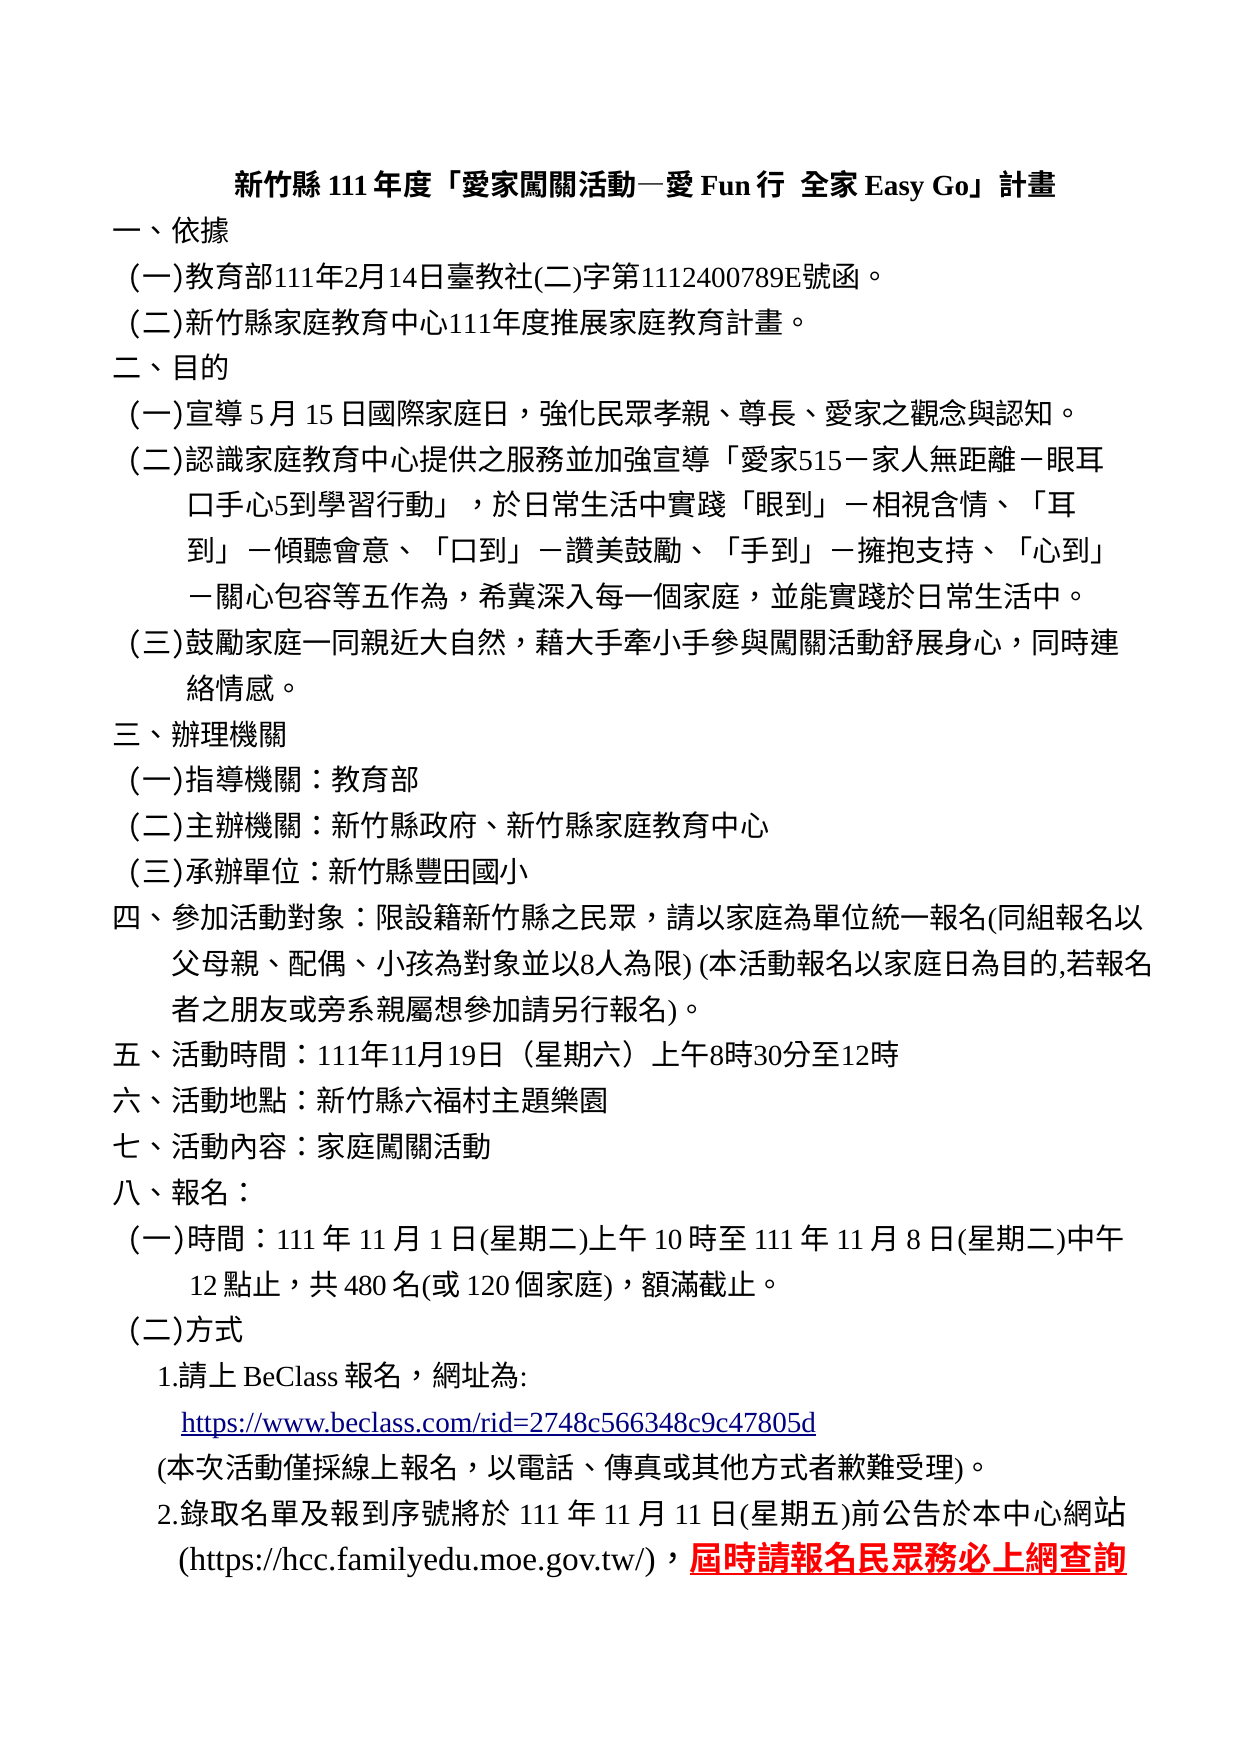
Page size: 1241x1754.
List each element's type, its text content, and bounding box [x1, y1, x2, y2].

text 一、依據 [112, 204, 1157, 250]
text (本次活動僅採線上報名，以電話、傳真或其他方式者歉難受理)。 [157, 1442, 1146, 1487]
text (二)主辦機關：新竹縣政府、新竹縣家庭教育中心 [127, 800, 1128, 846]
text (二)方式 [127, 1304, 1113, 1350]
text (二)認識家庭教育中心提供之服務並加強宣導「愛家515－家人無距離－眼耳口手心5到學習行動」，於日常生活中實踐「眼到」－相視含情、「耳到」－傾聽會意、「口到」－讚美鼓勵、「手到」－擁抱支持、「心到」－關心包容等五作為，希冀深入每一個家庭，並能實踐於日常生活中。 [127, 433, 1128, 617]
text (三)承辦單位：新竹縣豐田國小 [127, 846, 1113, 892]
text 五、活動時間：111年11月19日（星期六）上午8時30分至12時 [112, 1029, 1157, 1075]
text (三)鼓勵家庭一同親近大自然，藉大手牽小手參與闖關活動舒展身心，同時連絡情感。 [127, 617, 1128, 708]
text (一)宣導5月15日國際家庭日，強化民眾孝親、尊長、愛家之觀念與認知。 [127, 387, 1113, 433]
text (二)新竹縣家庭教育中心111年度推展家庭教育計畫。 [127, 296, 1128, 342]
text 三、辦理機關 [112, 708, 1157, 754]
text (一)指導機關：教育部 [127, 754, 1128, 800]
text 六、活動地點：新竹縣六福村主題樂園 [112, 1075, 1157, 1121]
text 四、參加活動對象：限設籍新竹縣之民眾，請以家庭為單位統一報名(同組報名以父母親、配偶、小孩為對象並以8人為限) (本活動報名以家庭日為目的,若報名者之朋友或旁系親屬想參加請另行報名)。 [112, 892, 1157, 1029]
text 二、目的 [112, 342, 1157, 387]
text 七、活動內容：家庭闖關活動 [112, 1121, 1157, 1167]
text 八、報名： [112, 1167, 1157, 1212]
text (一)教育部111年2月14日臺教社(二)字第1112400789E號函。 [127, 250, 1128, 296]
text 1.請上BeClass報名，網址為: https://www.beclass.com/rid=2748c566348c9c47805d [157, 1350, 1146, 1442]
subtitle 新竹縣111年度「愛家闖關活動—愛Fun行 全家Easy Go」計畫 [162, 158, 1128, 204]
text (一)時間：111年11月1日(星期二)上午10時至111年11月8日(星期二)中午12點止，共480名(或120個家庭)，額滿截止。 [127, 1212, 1128, 1304]
text 2.錄取名單及報到序號將於111年11月11日(星期五)前公告於本中心網站(https://hcc.familyedu.moe.gov.tw/)，屆時請報名民眾務必上網查詢 [157, 1487, 1128, 1579]
